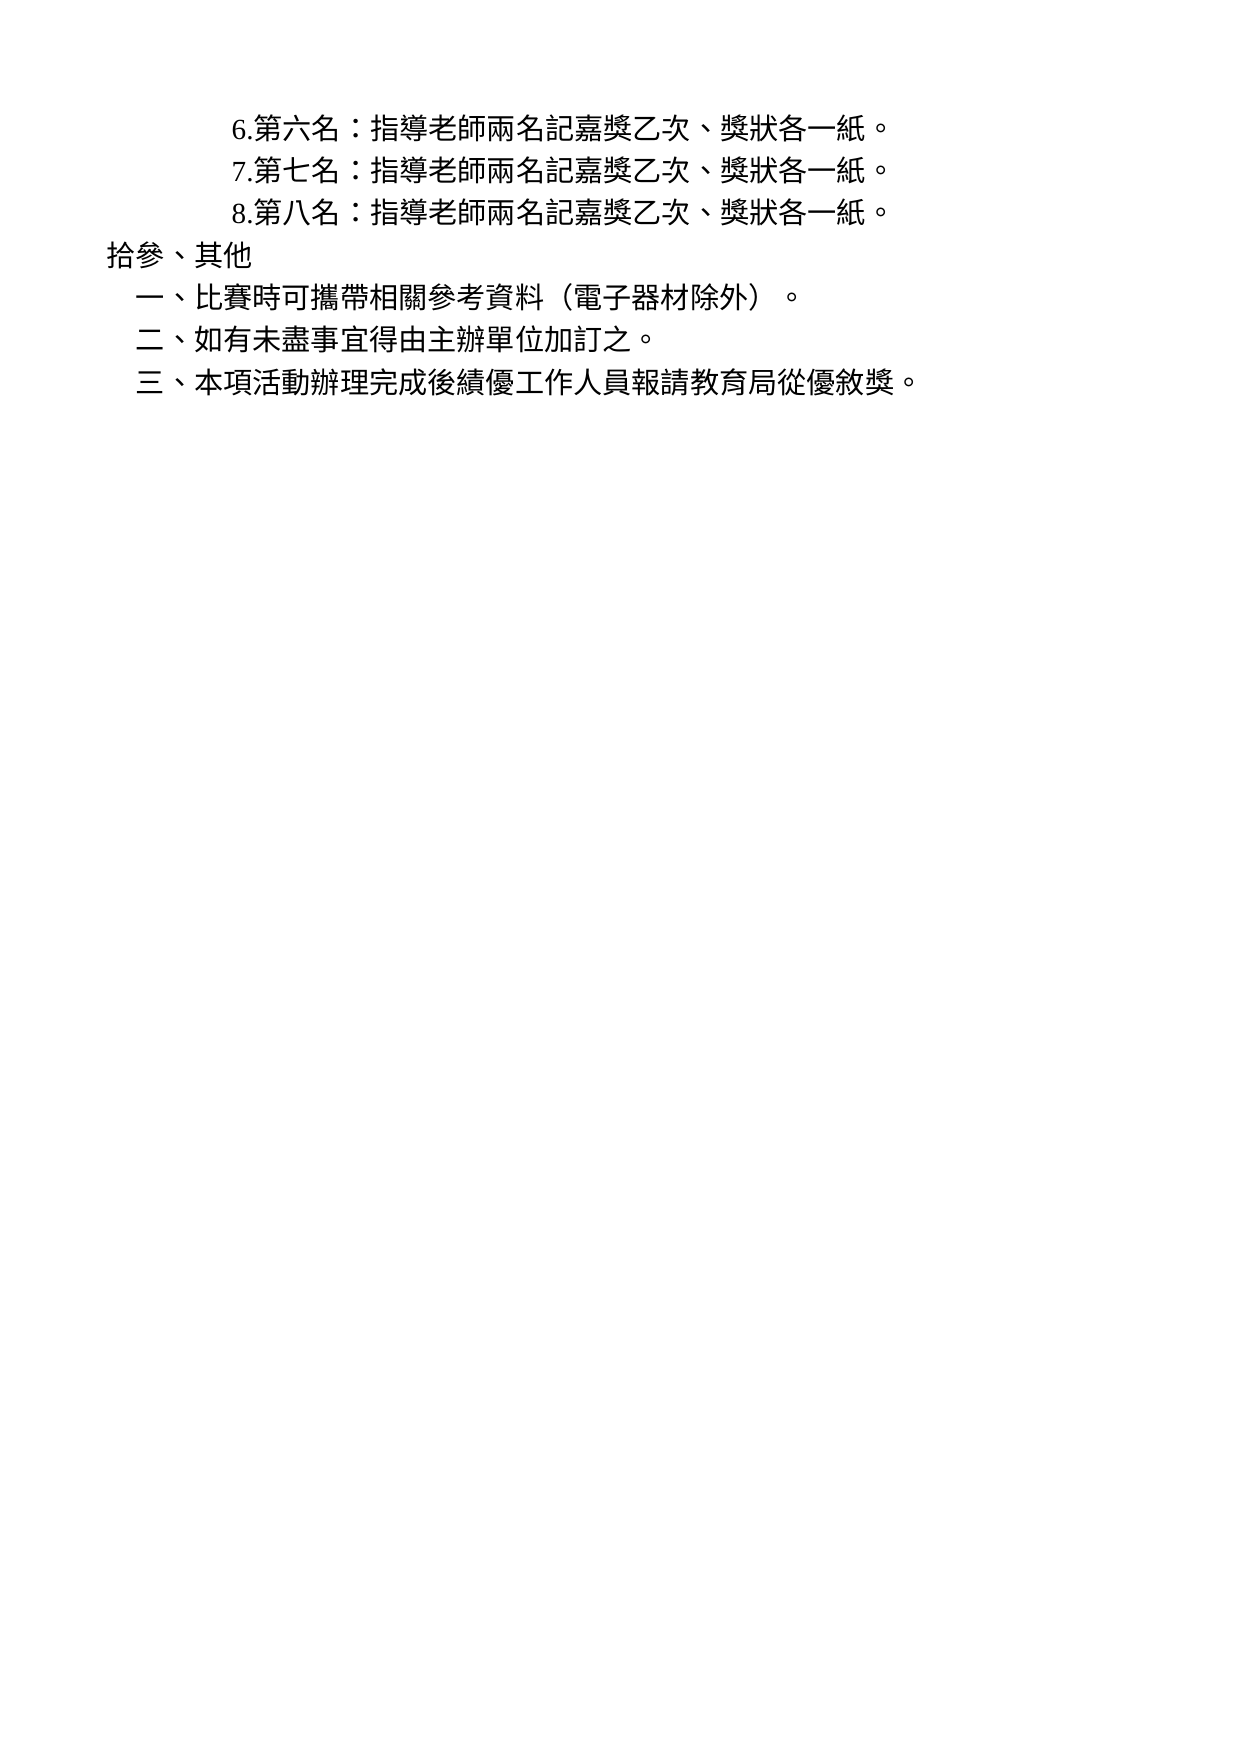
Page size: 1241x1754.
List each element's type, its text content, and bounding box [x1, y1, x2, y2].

text 8.第八名：指導老師兩名記嘉獎乙次、獎狀各一紙。 [231, 190, 1134, 232]
text 三、本項活動辦理完成後績優工作人員報請教育局從優敘獎。 [106, 359, 1134, 401]
text 6.第六名：指導老師兩名記嘉獎乙次、獎狀各一紙。 [231, 105, 1134, 148]
text 拾參、其他 [106, 232, 1134, 274]
text 二、如有未盡事宜得由主辦單位加訂之。 [106, 317, 1134, 359]
text 一、比賽時可攜帶相關參考資料（電子器材除外）。 [106, 274, 1134, 317]
text 7.第七名：指導老師兩名記嘉獎乙次、獎狀各一紙。 [231, 148, 1134, 190]
